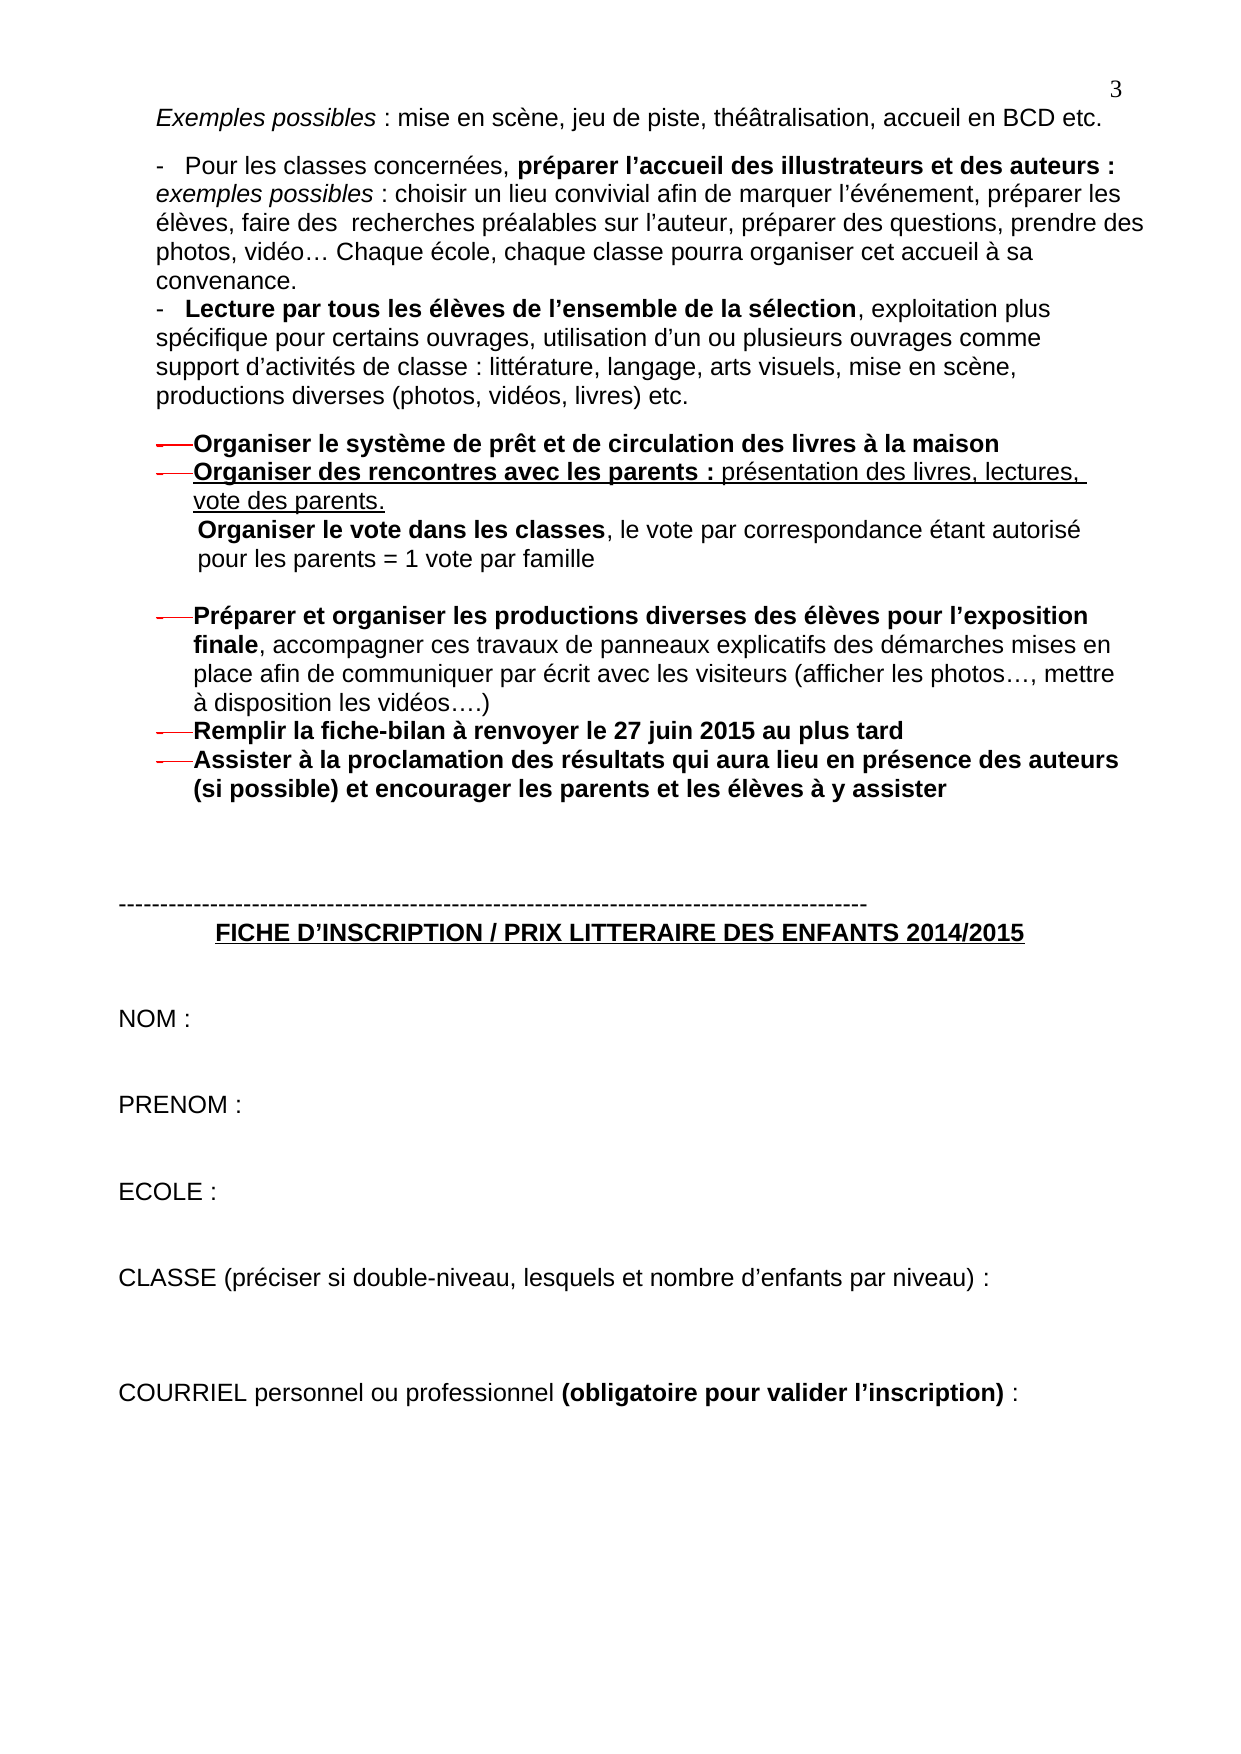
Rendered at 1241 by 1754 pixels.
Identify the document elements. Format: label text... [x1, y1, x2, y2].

list Remplir la fiche-bilan à renvoyer le 27 juin 2015 au plus tard [156, 716, 1122, 745]
text Exemples possibles : mise en scène, jeu de piste, théâtralisation, accueil en BCD etc. [156, 103, 1122, 131]
list Organiser le système de prêt et de circulation des livres à la maison [156, 428, 1122, 457]
list Organiser des rencontres avec les parents : présentation des livres, lectures, vote des parents. [156, 457, 1122, 515]
text pour les parents = 1 vote par famille [156, 544, 1187, 572]
text Organiser le vote dans les classes, le vote par correspondance étant autorisé [156, 515, 1187, 544]
list Assister à la proclamation des résultats qui aura lieu en présence des auteurs (si possible) et encourager les parents et les élèves à y assister [156, 745, 1122, 803]
text ECOLE : [118, 1177, 1122, 1205]
text PRENOM : [118, 1090, 1122, 1119]
text CLASSE (préciser si double-niveau, lesquels et nombre d’enfants par niveau) : [118, 1263, 1122, 1292]
text FICHE D’INSCRIPTION / PRIX LITTERAIRE DES ENFANTS 2014/2015 [118, 918, 1122, 947]
text - Pour les classes concernées, préparer l’accueil des illustrateurs et des auteurs : exemples possibles : choisir un lieu convivial afin de marquer l’événement, préparer les élèves, faire des recherches préalables sur l’auteur, préparer des questions, prendre des photos, vidéo… Chaque école, chaque classe pourra organiser cet accueil à sa convenance. [156, 151, 1168, 294]
text COURRIEL personnel ou professionnel (obligatoire pour valider l’inscription) : [118, 1378, 1122, 1407]
text ------------------------------------------------------------------------------------------ [118, 889, 1122, 918]
list Préparer et organiser les productions diverses des élèves pour l’exposition finale, accompagner ces travaux de panneaux explicatifs des démarches mises en place afin de communiquer par écrit avec les visiteurs (afficher les photos…, mettre à disposition les vidéos….) [156, 601, 1122, 716]
text NOM : [118, 1004, 1122, 1033]
text - Lecture par tous les élèves de l’ensemble de la sélection, exploitation plus spécifique pour certains ouvrages, utilisation d’un ou plusieurs ouvrages comme support d’activités de classe : littérature, langage, arts visuels, mise en scène, productions diverses (photos, vidéos, livres) etc. [156, 294, 1122, 409]
